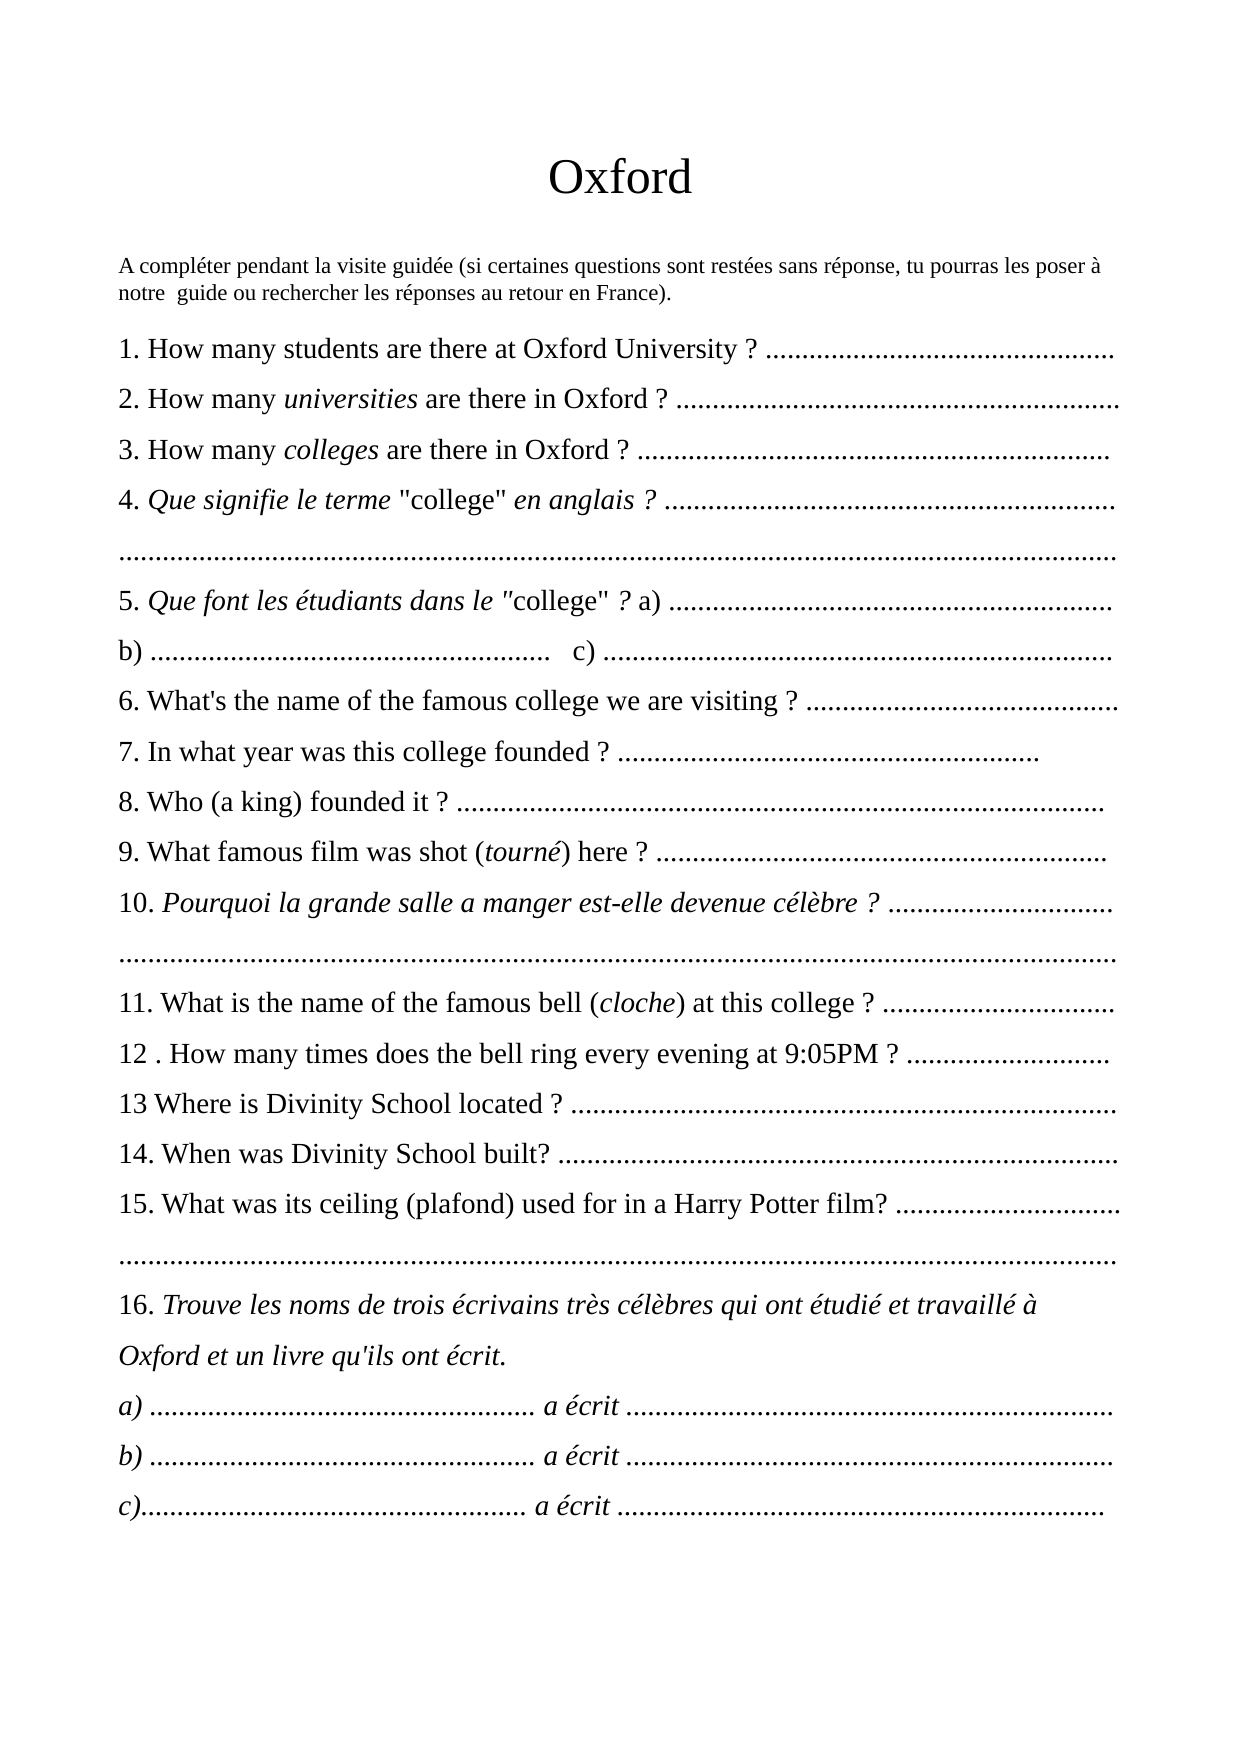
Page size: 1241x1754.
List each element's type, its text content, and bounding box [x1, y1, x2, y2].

text ......................................................................................................................................... [118, 1237, 1122, 1271]
text ......................................................................................................................................... [118, 935, 1122, 969]
text Oxford [118, 147, 1122, 204]
text 2. How many universities are there in Oxford ? ............................................................. [118, 382, 1122, 415]
text 16. Trouve les noms de trois écrivains très célèbres qui ont étudié et travaillé à Oxford et un livre qu'ils ont écrit. [118, 1287, 1122, 1371]
text b) ..................................................... a écrit ................................................................... [118, 1438, 1122, 1472]
text 14. When was Divinity School built? ............................................................................. [118, 1136, 1122, 1170]
text 7. In what year was this college founded ? .......................................................... [118, 734, 1122, 767]
text a) ..................................................... a écrit ................................................................... [118, 1388, 1122, 1421]
text 13 Where is Divinity School located ? ........................................................................... [118, 1086, 1122, 1119]
text c)..................................................... a écrit ................................................................... [118, 1488, 1122, 1522]
text 1. How many students are there at Oxford University ? ................................................ [118, 331, 1122, 365]
text b) ....................................................... c) ...................................................................... [118, 633, 1122, 667]
text 3. How many colleges are there in Oxford ? ................................................................. [118, 432, 1122, 466]
text 15. What was its ceiling (plafond) used for in a Harry Potter film? ............................... [118, 1187, 1122, 1220]
text 10. Pourquoi la grande salle a manger est-elle devenue célèbre ? ............................... [118, 885, 1122, 918]
text 8. Who (a king) founded it ? ......................................................................................... [118, 784, 1122, 818]
text ......................................................................................................................................... [118, 533, 1122, 566]
text A compléter pendant la visite guidée (si certaines questions sont restées sans réponse, tu pourras les poser à notre guide ou rechercher les réponses au retour en France). [118, 252, 1122, 305]
text 5. Que font les étudiants dans le "college" ? a) ............................................................. [118, 583, 1122, 616]
text 4. Que signifie le terme "college" en anglais ? .............................................................. [118, 482, 1122, 516]
text 11. What is the name of the famous bell (cloche) at this college ? ................................ [118, 985, 1122, 1019]
text 9. What famous film was shot (tourné) here ? .............................................................. [118, 834, 1122, 868]
text 12 . How many times does the bell ring every evening at 9:05PM ? ............................ [118, 1036, 1122, 1069]
text 6. What's the name of the famous college we are visiting ? ........................................... [118, 683, 1122, 717]
